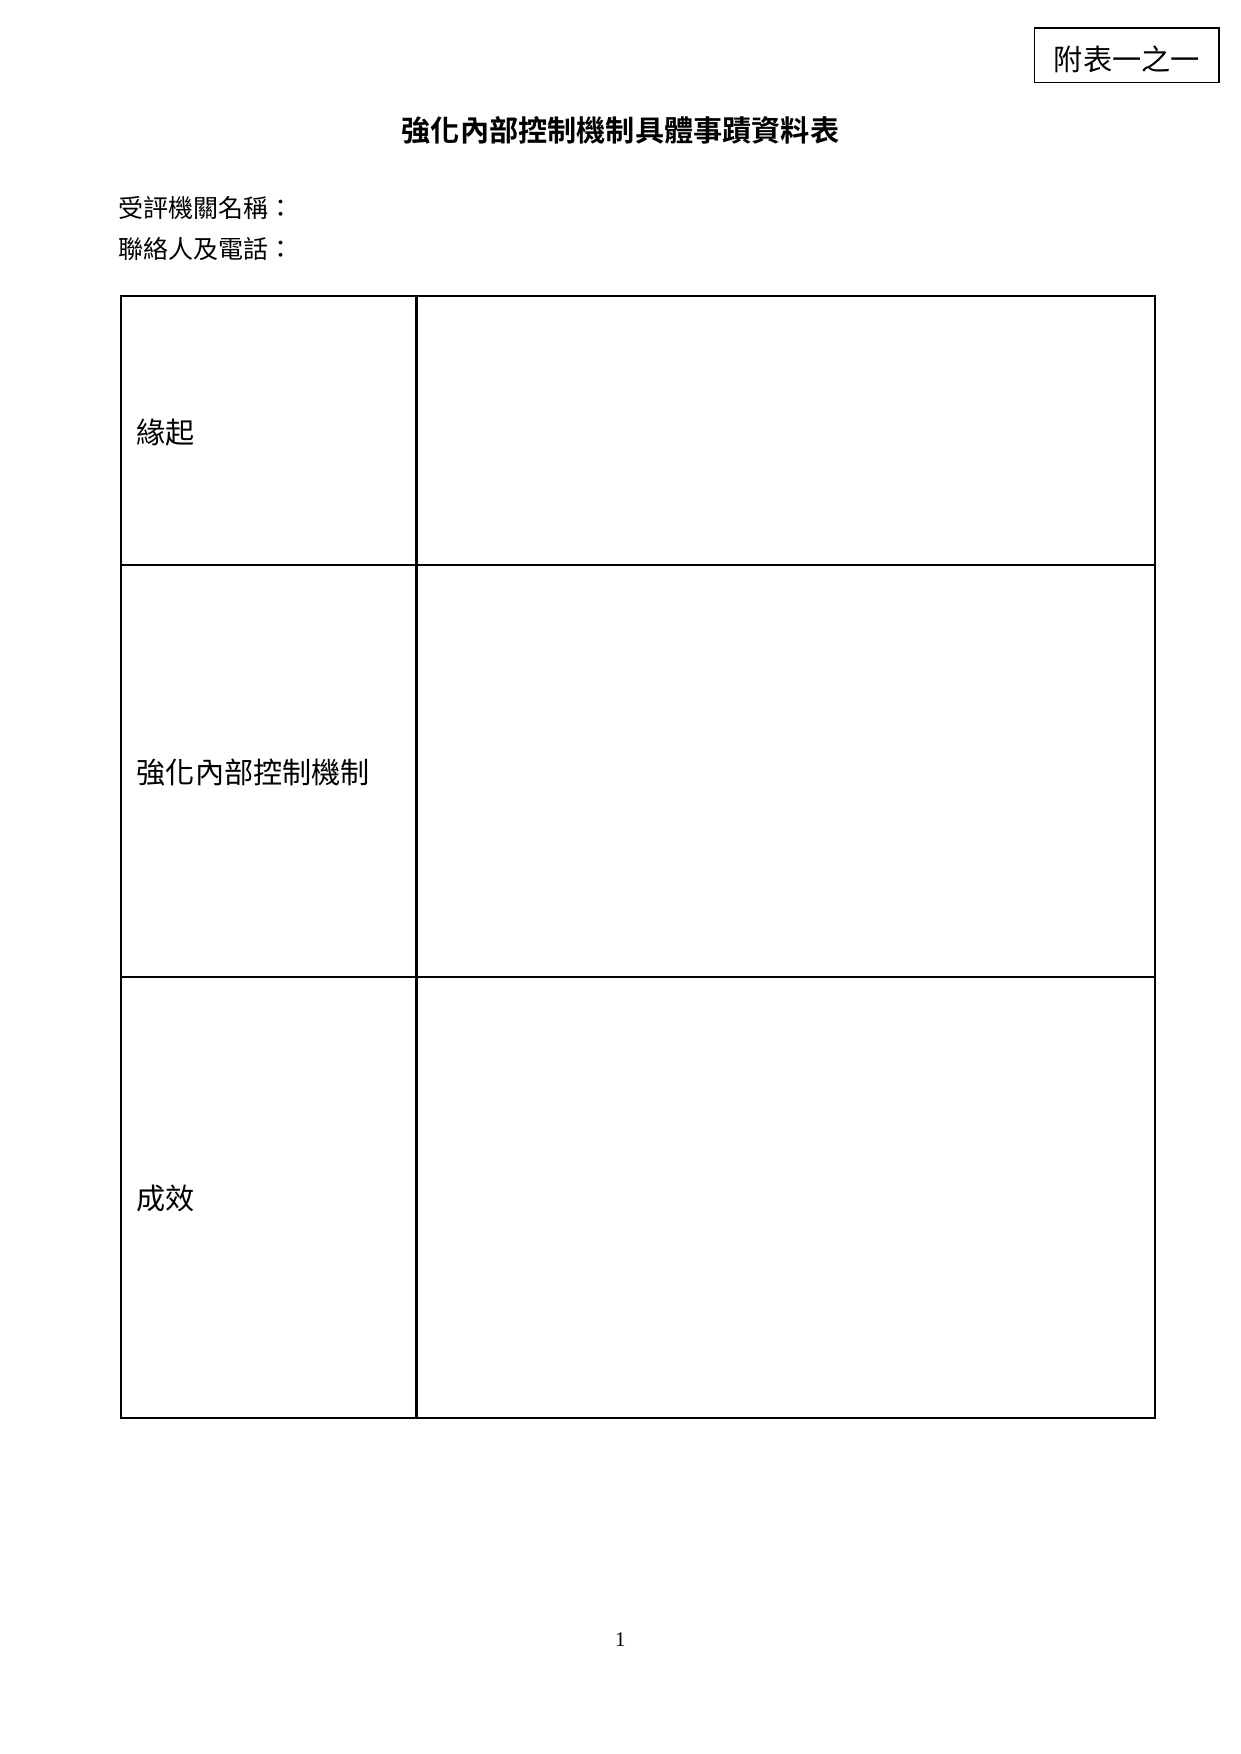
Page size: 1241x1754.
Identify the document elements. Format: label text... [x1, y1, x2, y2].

text 聯絡人及電話： [118, 226, 1122, 267]
table_cell [418, 978, 1154, 1417]
table_header [418, 297, 1154, 564]
table_cell 強化內部控制機制 [122, 566, 415, 976]
table_cell 成效 [122, 978, 415, 1417]
text 受評機關名稱： [118, 184, 1122, 226]
text [1035, 29, 1218, 82]
text 附表一之一 [1050, 36, 1203, 74]
text 強化內部控制機制具體事蹟資料表 [118, 108, 1122, 150]
table_header 緣起 [122, 297, 415, 564]
table_cell [418, 566, 1154, 976]
